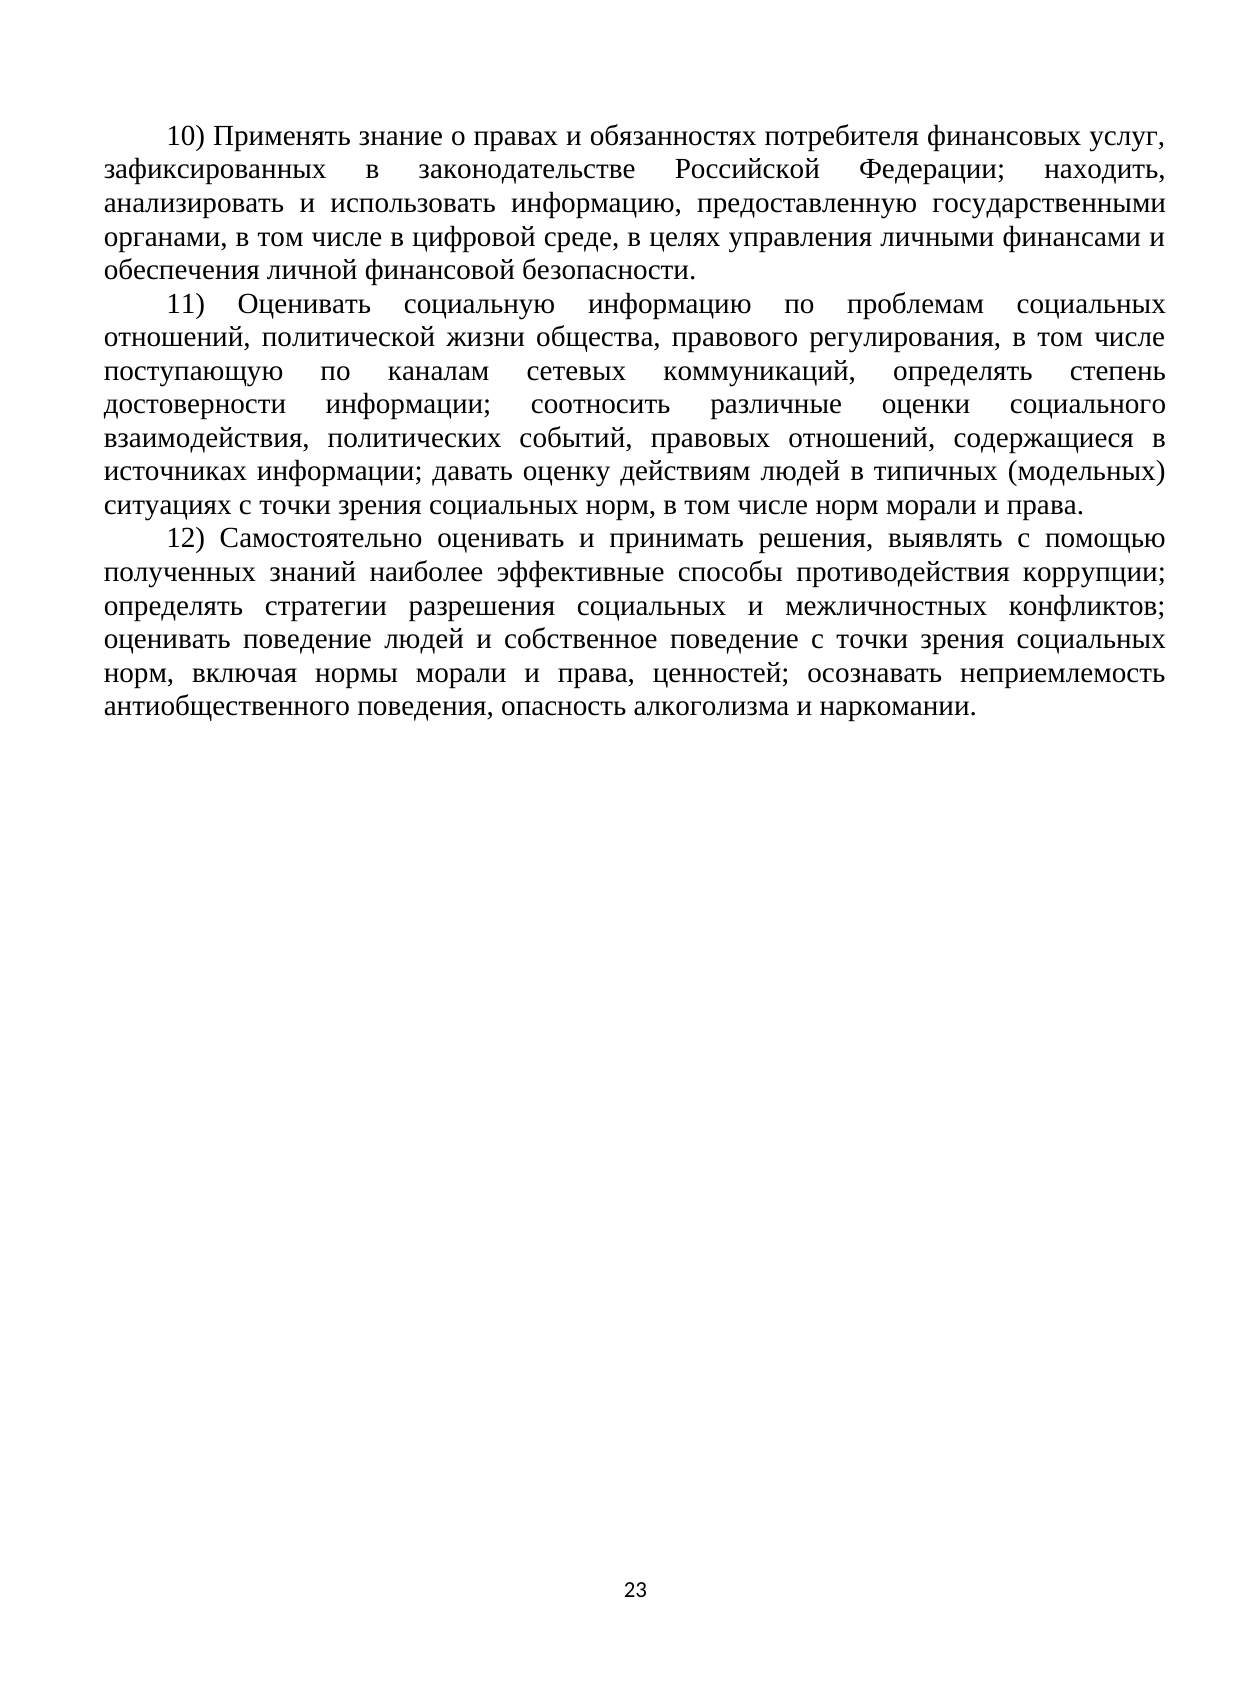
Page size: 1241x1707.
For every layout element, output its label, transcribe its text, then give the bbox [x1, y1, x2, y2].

text 11) Оценивать социальную информацию по проблемам социальных отношений, политической жизни общества, правового регулирования, в том числе поступающую по каналам сетевых коммуникаций, определять степень достоверности информации; соотносить различные оценки социального взаимодействия, политических событий, правовых отношений, содержащиеся в источниках информации; давать оценку действиям людей в типичных (модельных) ситуациях с точки зрения социальных норм, в том числе норм морали и права. [103, 286, 1167, 521]
text 10) Применять знание о правах и обязанностях потребителя финансовых услуг, зафиксированных в законодательстве Российской Федерации; находить, анализировать и использовать информацию, предоставленную государственными органами, в том числе в цифровой среде, в целях управления личными финансами и обеспечения личной финансовой безопасности. [103, 118, 1167, 286]
text 12) Самостоятельно оценивать и принимать решения, выявлять с помощью полученных знаний наиболее эффективные способы противодействия коррупции; определять стратегии разрешения социальных и межличностных конфликтов; оценивать поведение людей и собственное поведение с точки зрения социальных норм, включая нормы морали и права, ценностей; осознавать неприемлемость антиобщественного поведения, опасность алкоголизма и наркомании. [103, 521, 1167, 722]
